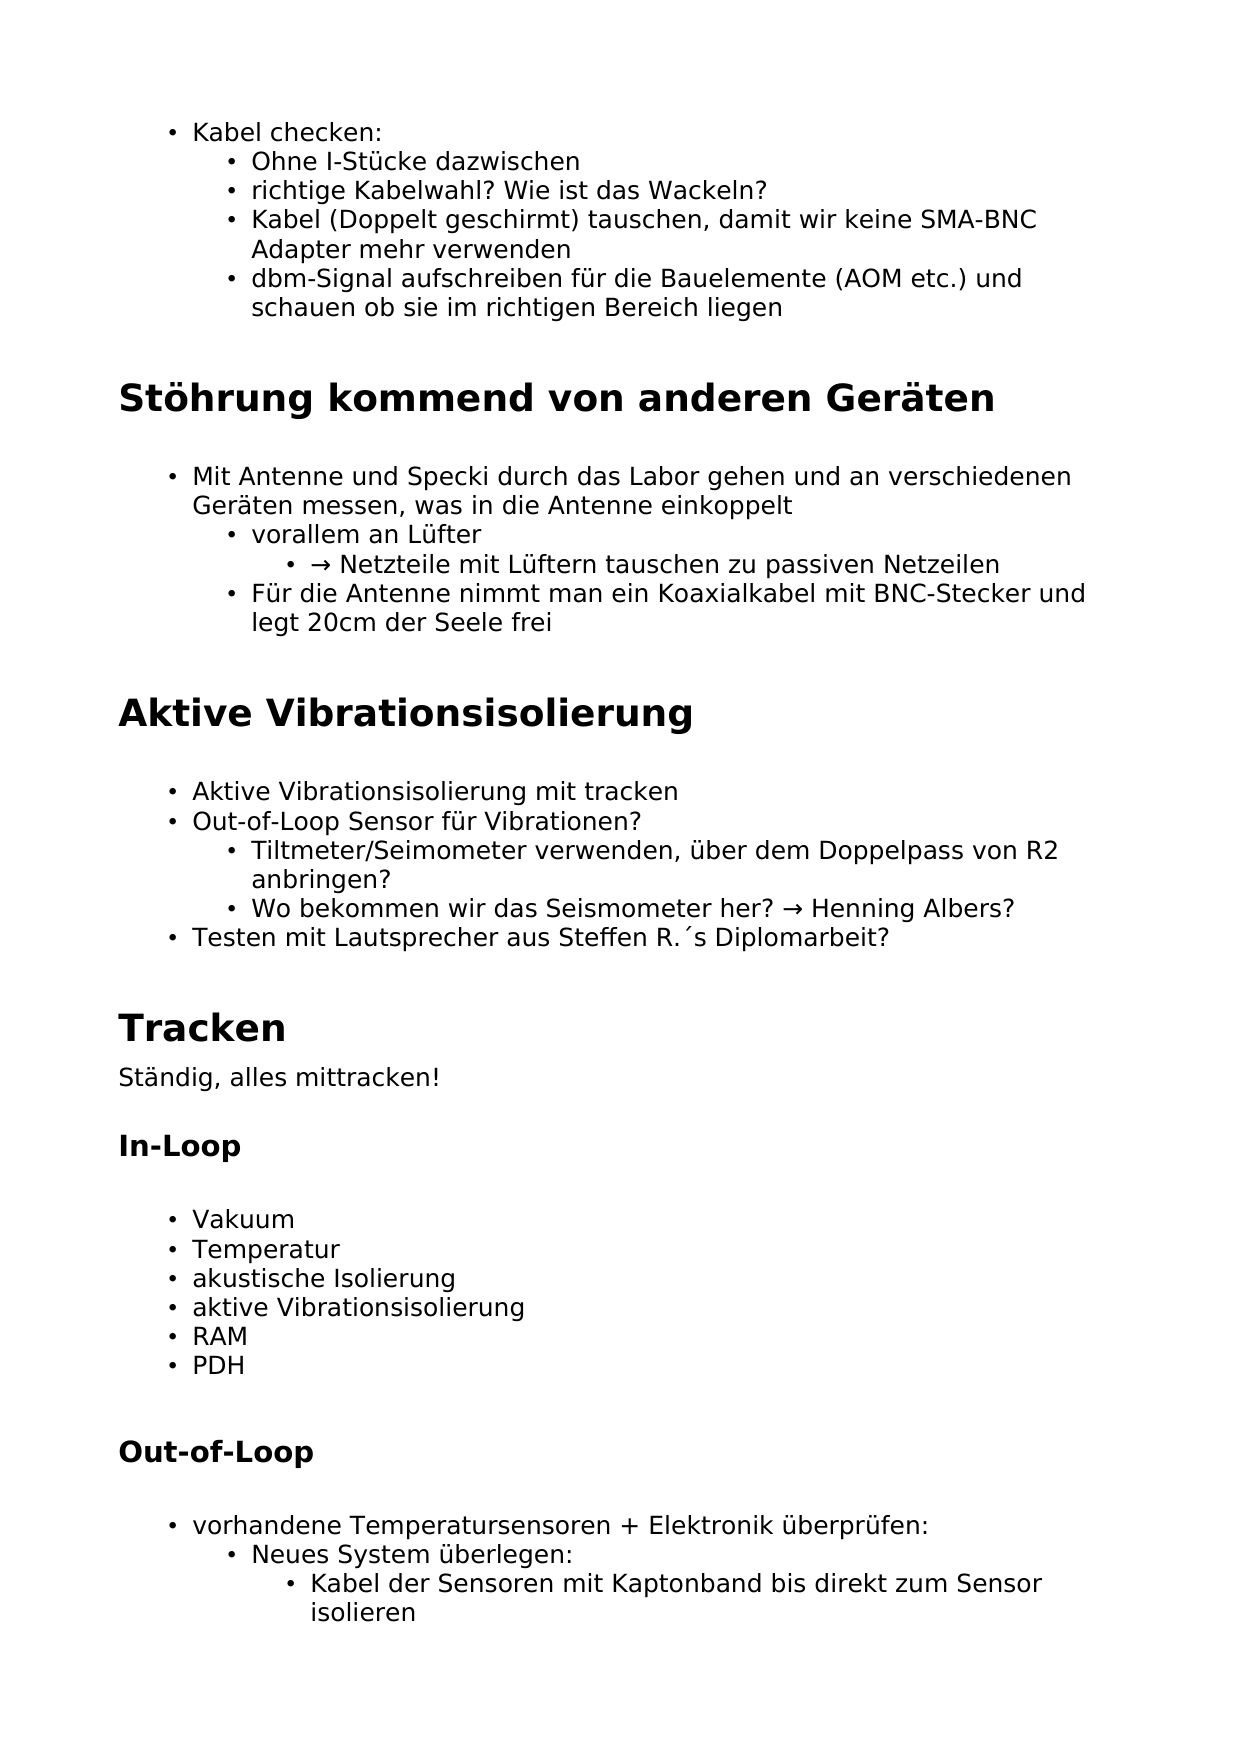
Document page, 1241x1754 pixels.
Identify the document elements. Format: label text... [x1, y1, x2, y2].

list Tiltmeter/Seimometer verwenden, über dem Doppelpass von R2 anbringen? [236, 836, 1122, 894]
list Für die Antenne nimmt man ein Koaxialkabel mit BNC-Stecker und legt 20cm der Seele frei [236, 579, 1122, 637]
subtitle Aktive Vibrationsisolierung [118, 692, 1122, 736]
list vorallem an Lüfter [236, 521, 1122, 550]
list Kabel (Doppelt geschirmt) tauschen, damit wir keine SMA-BNC Adapter mehr verwenden [236, 206, 1122, 264]
list Kabel checken: [177, 118, 1122, 147]
list Temperatur [177, 1235, 1122, 1264]
list Neues System überlegen: [236, 1540, 1122, 1569]
list Vakuum [177, 1206, 1122, 1235]
list vorhandene Temperatursensoren + Elektronik überprüfen: [177, 1511, 1122, 1540]
list akustische Isolierung [177, 1264, 1122, 1293]
list Out-of-Loop Sensor für Vibrationen? [177, 807, 1122, 836]
list Ohne I-Stücke dazwischen [236, 147, 1122, 176]
text Ständig, alles mittracken! [118, 1063, 1122, 1092]
list Testen mit Lautsprecher aus Steffen R.´s Diplomarbeit? [177, 923, 1122, 952]
list → Netzteile mit Lüftern tauschen zu passiven Netzeilen [295, 550, 1122, 579]
list Aktive Vibrationsisolierung mit tracken [177, 777, 1122, 807]
list aktive Vibrationsisolierung [177, 1293, 1122, 1322]
list Wo bekommen wir das Seismometer her? → Henning Albers? [236, 894, 1122, 923]
subtitle Out-of-Loop [118, 1435, 1122, 1469]
list richtige Kabelwahl? Wie ist das Wackeln? [236, 176, 1122, 206]
list RAM [177, 1322, 1122, 1352]
list Mit Antenne und Specki durch das Labor gehen und an verschiedenen Geräten messen, was in die Antenne einkoppelt [177, 462, 1122, 521]
list dbm-Signal aufschreiben für die Bauelemente (AOM etc.) und schauen ob sie im richtigen Bereich liegen [236, 264, 1122, 322]
list PDH [177, 1352, 1122, 1381]
subtitle Stöhrung kommend von anderen Geräten [118, 377, 1122, 420]
subtitle In-Loop [118, 1130, 1122, 1164]
list Kabel der Sensoren mit Kaptonband bis direkt zum Sensor isolieren [295, 1569, 1122, 1628]
subtitle Tracken [118, 1007, 1122, 1051]
